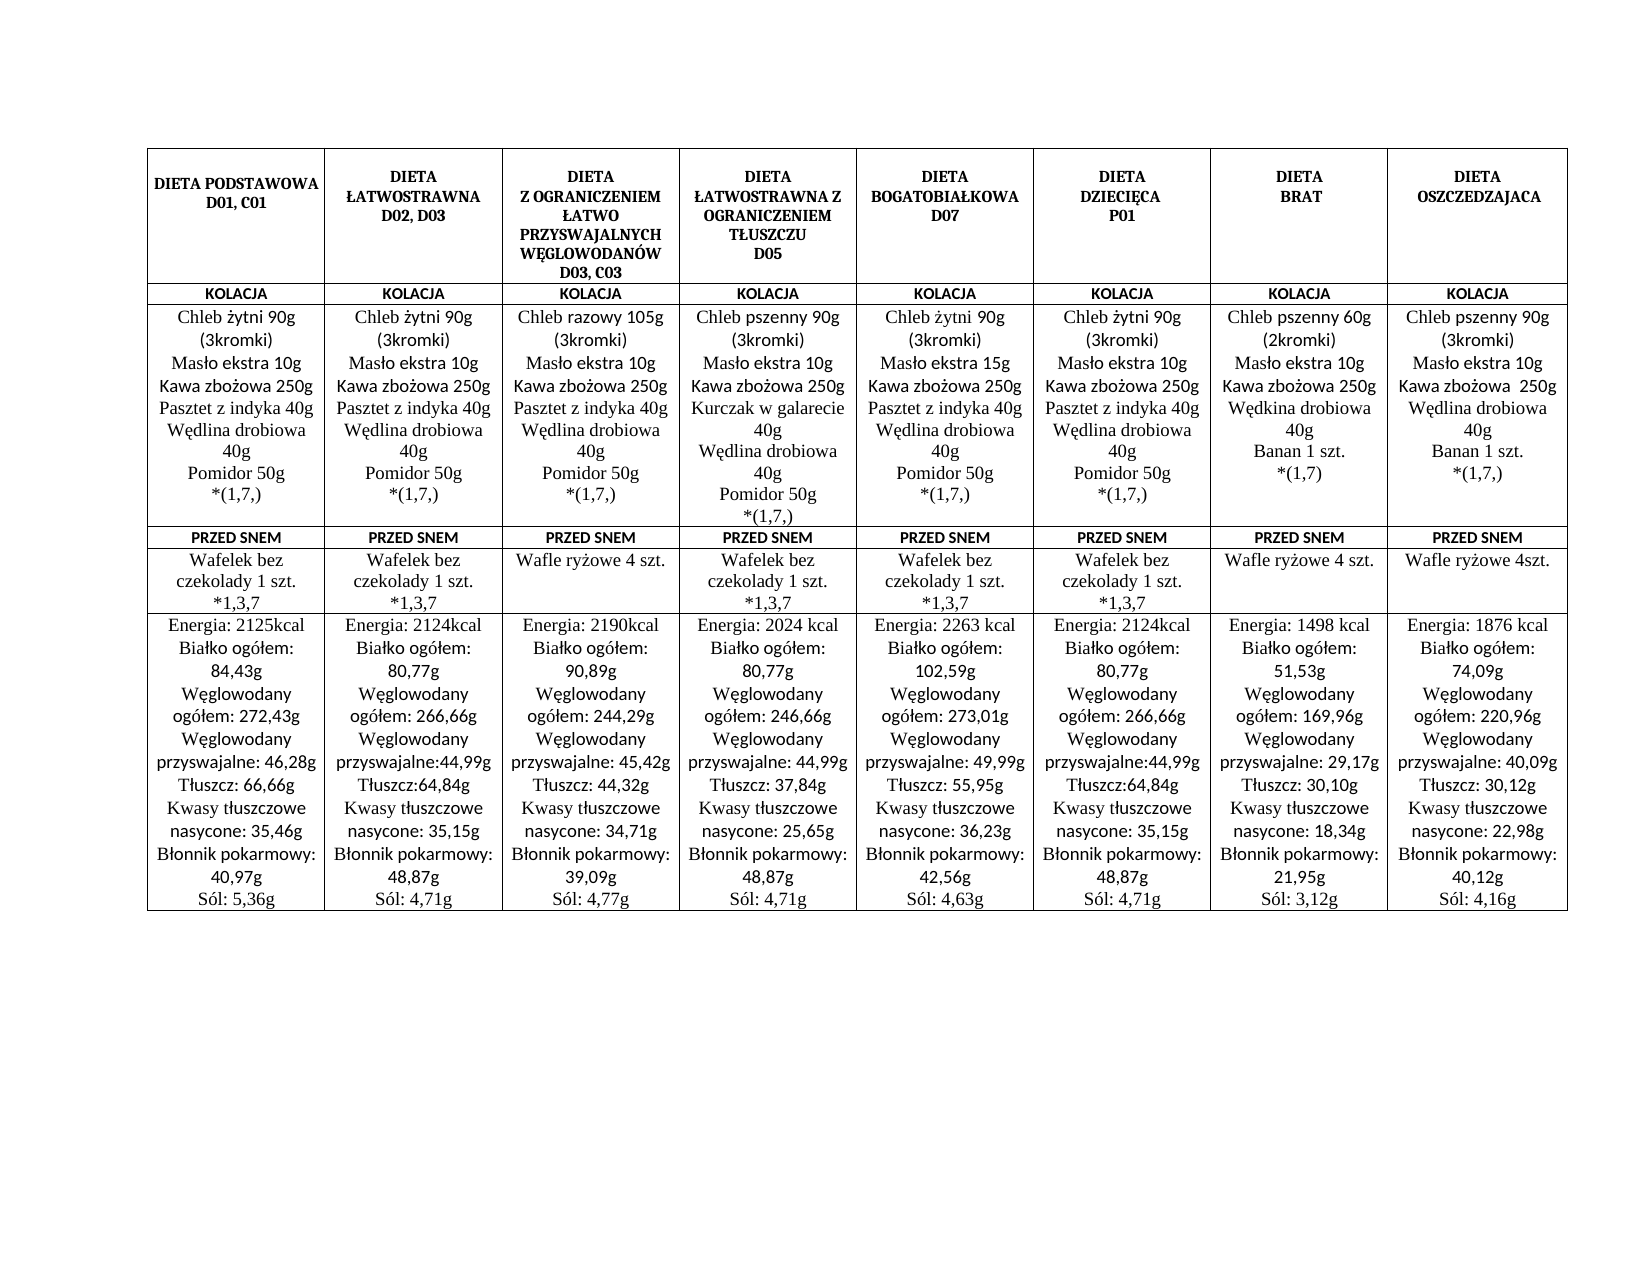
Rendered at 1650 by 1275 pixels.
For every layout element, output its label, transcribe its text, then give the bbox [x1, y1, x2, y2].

table_cell Wafle ryżowe 4szt. [1388, 549, 1567, 613]
table_cell PRZED SNEM [503, 527, 679, 548]
table_cell Chleb pszenny 90g (3kromki) Masło ekstra 10g Kawa zbożowa 250g Kurczak w galarecie 40g Wędlina drobiowa 40g Pomidor 50g *(1,7,) [680, 305, 856, 526]
table_cell PRZED SNEM [1388, 527, 1567, 548]
table_cell DIETA OSZCZEDZAJACA [1388, 149, 1567, 283]
table_cell KOLACJA [857, 284, 1033, 304]
table_cell Energia: 1498 kcal Białko ogółem: 51,53g Węglowodany ogółem: 169,96g Węglowodany przyswajalne: 29,17g Tłuszcz: 30,10g Kwasy tłuszczowe nasycone: 18,34g Błonnik pokarmowy: 21,95g Sól: 3,12g [1211, 614, 1387, 909]
table_cell KOLACJA [325, 284, 502, 304]
table_cell KOLACJA [1211, 284, 1387, 304]
table_cell PRZED SNEM [680, 527, 856, 548]
table_cell Wafelek bez czekolady 1 szt. *1,3,7 [680, 549, 856, 613]
table_cell PRZED SNEM [857, 527, 1033, 548]
table_cell Wafelek bez czekolady 1 szt. *1,3,7 [325, 549, 502, 613]
table_cell PRZED SNEM [148, 527, 324, 548]
table_cell Chleb żytni 90g (3kromki) Masło ekstra 15g Kawa zbożowa 250g Pasztet z indyka 40g Wędlina drobiowa 40g Pomidor 50g *(1,7,) [857, 305, 1033, 526]
table_cell Energia: 1876 kcal Białko ogółem: 74,09g Węglowodany ogółem: 220,96g Węglowodany przyswajalne: 40,09g Tłuszcz: 30,12g Kwasy tłuszczowe nasycone: 22,98g Błonnik pokarmowy: 40,12g Sól: 4,16g [1388, 614, 1567, 909]
table_cell KOLACJA [503, 284, 679, 304]
table_cell Wafle ryżowe 4 szt. [503, 549, 679, 613]
table_cell DIETA DZIECIĘCA P01 [1034, 149, 1210, 283]
table_cell KOLACJA [148, 284, 324, 304]
table_cell DIETA ŁATWOSTRAWNA D02, D03 [325, 149, 502, 283]
table_cell KOLACJA [1034, 284, 1210, 304]
table_cell Wafelek bez czekolady 1 szt. *1,3,7 [857, 549, 1033, 613]
table_cell Chleb pszenny 60g (2kromki) Masło ekstra 10g Kawa zbożowa 250g Wędkina drobiowa 40g Banan 1 szt. *(1,7) [1211, 305, 1387, 526]
table_cell Wafle ryżowe 4 szt. [1211, 549, 1387, 613]
table_cell Chleb pszenny 90g (3kromki) Masło ekstra 10g Kawa zbożowa 250g Wędlina drobiowa 40g Banan 1 szt. *(1,7,) [1388, 305, 1567, 526]
table_cell Chleb razowy 105g (3kromki) Masło ekstra 10g Kawa zbożowa 250g Pasztet z indyka 40g Wędlina drobiowa 40g Pomidor 50g *(1,7,) [503, 305, 679, 526]
table_cell KOLACJA [1388, 284, 1567, 304]
table_cell DIETA BOGATOBIAŁKOWA D07 [857, 149, 1033, 283]
table_cell Energia: 2124kcal Białko ogółem: 80,77g Węglowodany ogółem: 266,66g Węglowodany przyswajalne:44,99g Tłuszcz:64,84g Kwasy tłuszczowe nasycone: 35,15g Błonnik pokarmowy: 48,87g Sól: 4,71g [325, 614, 502, 909]
table_cell Wafelek bez czekolady 1 szt. *1,3,7 [1034, 549, 1210, 613]
table_cell Chleb żytni 90g (3kromki) Masło ekstra 10g Kawa zbożowa 250g Pasztet z indyka 40g Wędlina drobiowa 40g Pomidor 50g *(1,7,) [1034, 305, 1210, 526]
table_cell DIETA PODSTAWOWA D01, C01 [148, 149, 324, 283]
table_cell Energia: 2190kcal Białko ogółem: 90,89g Węglowodany ogółem: 244,29g Węglowodany przyswajalne: 45,42g Tłuszcz: 44,32g Kwasy tłuszczowe nasycone: 34,71g Błonnik pokarmowy: 39,09g Sól: 4,77g [503, 614, 679, 909]
table_cell Wafelek bez czekolady 1 szt. *1,3,7 [148, 549, 324, 613]
table_cell Chleb żytni 90g (3kromki) Masło ekstra 10g Kawa zbożowa 250g Pasztet z indyka 40g Wędlina drobiowa 40g Pomidor 50g *(1,7,) [148, 305, 324, 526]
table_cell Energia: 2125kcal Białko ogółem: 84,43g Węglowodany ogółem: 272,43g Węglowodany przyswajalne: 46,28g Tłuszcz: 66,66g Kwasy tłuszczowe nasycone: 35,46g Błonnik pokarmowy: 40,97g Sól: 5,36g [148, 614, 324, 909]
table_cell DIETA ŁATWOSTRAWNA Z OGRANICZENIEM TŁUSZCZU D05 [680, 149, 856, 283]
table_cell PRZED SNEM [325, 527, 502, 548]
table_cell Energia: 2124kcal Białko ogółem: 80,77g Węglowodany ogółem: 266,66g Węglowodany przyswajalne:44,99g Tłuszcz:64,84g Kwasy tłuszczowe nasycone: 35,15g Błonnik pokarmowy: 48,87g Sól: 4,71g [1034, 614, 1210, 909]
table_cell Energia: 2024 kcal Białko ogółem: 80,77g Węglowodany ogółem: 246,66g Węglowodany przyswajalne: 44,99g Tłuszcz: 37,84g Kwasy tłuszczowe nasycone: 25,65g Błonnik pokarmowy: 48,87g Sól: 4,71g [680, 614, 856, 909]
table_cell PRZED SNEM [1211, 527, 1387, 548]
table_cell Chleb żytni 90g (3kromki) Masło ekstra 10g Kawa zbożowa 250g Pasztet z indyka 40g Wędlina drobiowa 40g Pomidor 50g *(1,7,) [325, 305, 502, 526]
table_cell DIETA BRAT [1211, 149, 1387, 283]
table_cell Energia: 2263 kcal Białko ogółem: 102,59g Węglowodany ogółem: 273,01g Węglowodany przyswajalne: 49,99g Tłuszcz: 55,95g Kwasy tłuszczowe nasycone: 36,23g Błonnik pokarmowy: 42,56g Sól: 4,63g [857, 614, 1033, 909]
table_cell PRZED SNEM [1034, 527, 1210, 548]
table_cell DIETA Z OGRANICZENIEM ŁATWO PRZYSWAJALNYCH WĘGLOWODANÓW D03, C03 [503, 149, 679, 283]
table_cell KOLACJA [680, 284, 856, 304]
